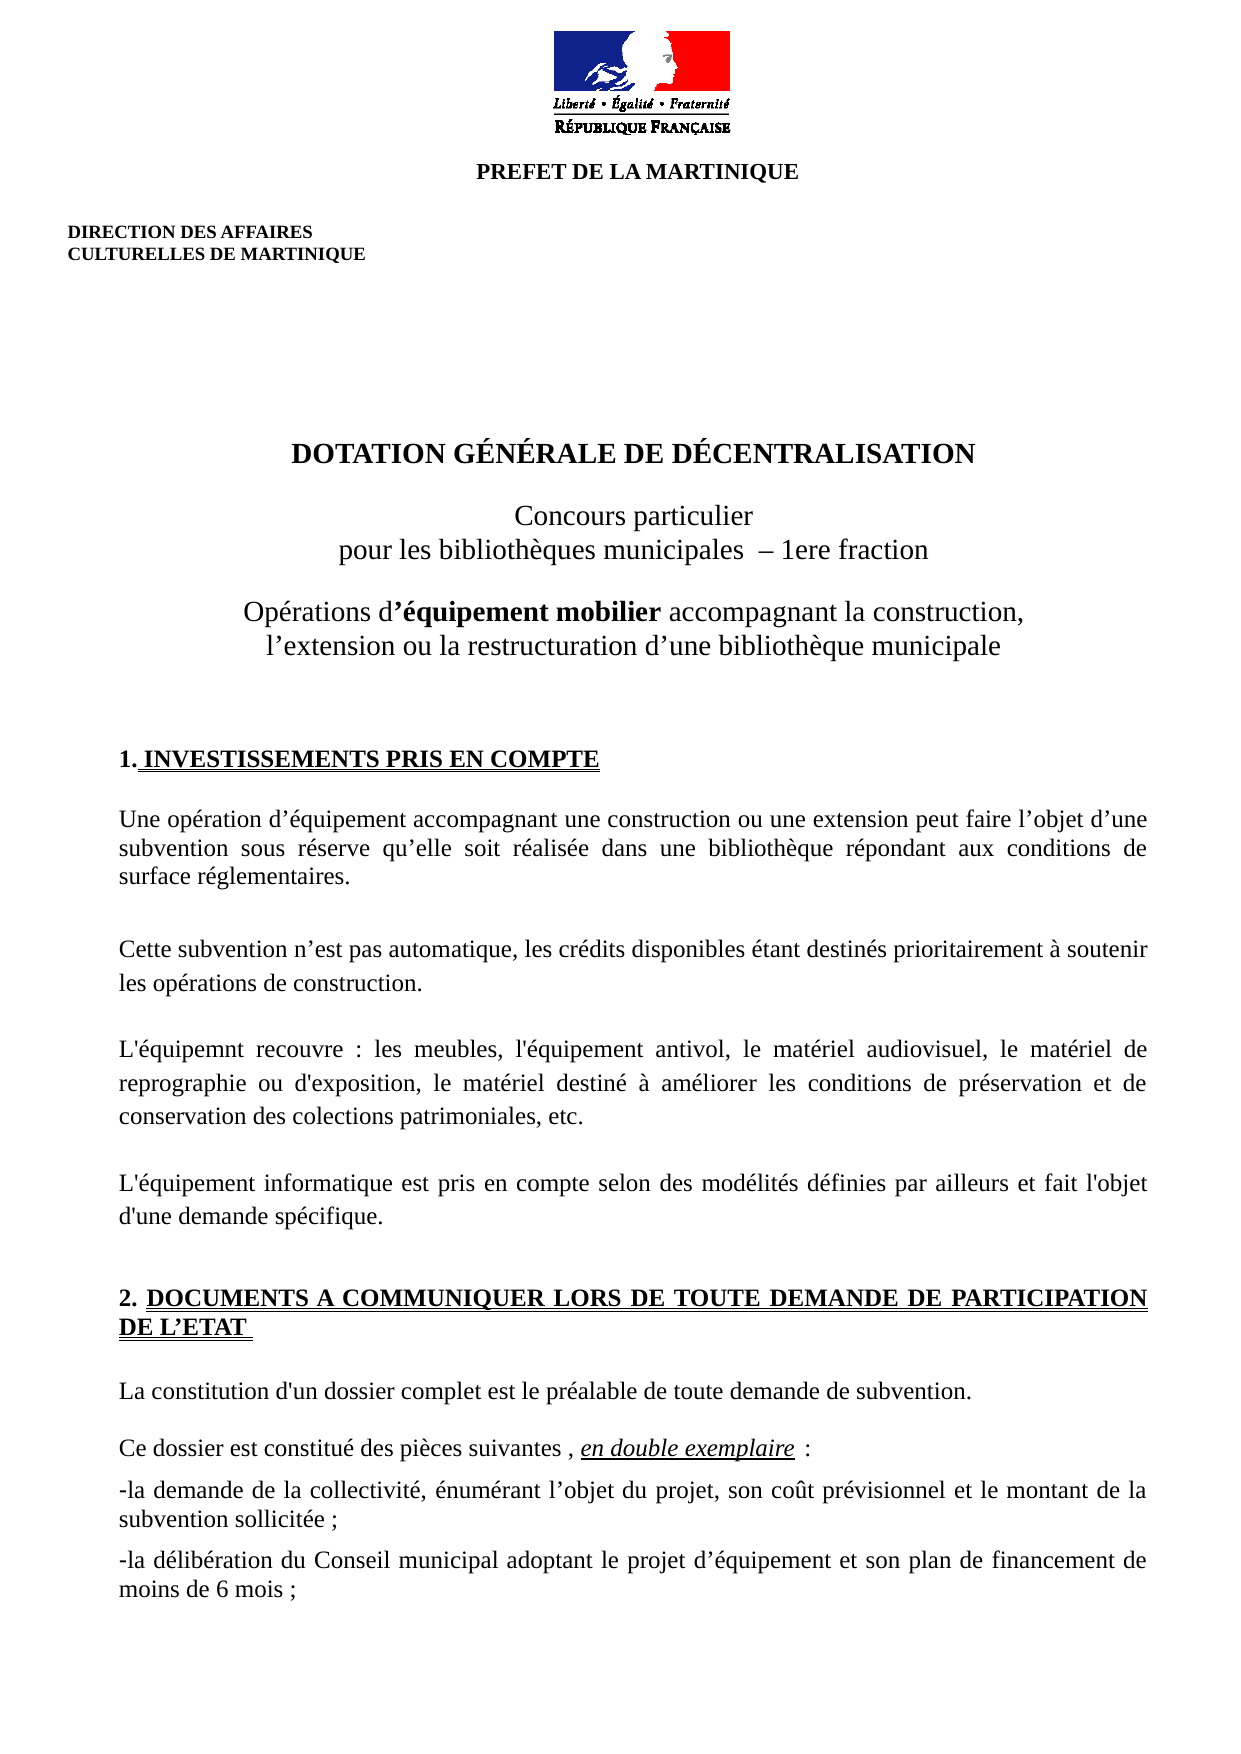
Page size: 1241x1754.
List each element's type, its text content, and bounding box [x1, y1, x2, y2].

list la demande de la collectivité, énumérant l’objet du projet, son coût prévisionnel et le montant de la subvention sollicitée ; [119, 1475, 1148, 1532]
text Cette subvention n’est pas automatique, les crédits disponibles étant destinés prioritairement à soutenir les opérations de construction. [119, 930, 1148, 996]
text Ce dossier est constitué des pièces suivantes , en double exemplaire : [119, 1433, 1148, 1462]
text pour les bibliothèques municipales – 1ere fraction [119, 532, 1148, 566]
text Concours particulier [119, 498, 1148, 532]
text Opérations d’équipement mobilier accompagnant la construction, [119, 594, 1148, 628]
subtitle 1. INVESTISSEMENTS PRIS EN COMPTE [119, 744, 1148, 773]
text L'équipemnt recouvre : les meubles, l'équipement antivol, le matériel audiovisuel, le matériel de reprographie ou d'exposition, le matériel destiné à améliorer les conditions de préservation et de conservation des colections patrimoniales, etc. [119, 1030, 1148, 1130]
text DOTATION GÉNÉRALE DE DÉCENTRALISATION [119, 436, 1148, 470]
text L'équipement informatique est pris en compte selon des modélités définies par ailleurs et fait l'objet d'une demande spécifique. [119, 1163, 1148, 1230]
text l’extension ou la restructuration d’une bibliothèque municipale [119, 628, 1148, 661]
subtitle Une opération d’équipement accompagnant une construction ou une extension peut faire l’objet d’une subvention sous réserve qu’elle soit réalisée dans une bibliothèque répondant aux conditions de surface réglementaires. [119, 804, 1148, 890]
subtitle 2. DOCUMENTS A COMMUNIQUER LORS DE TOUTE DEMANDE DE PARTICIPATION DE L’ETAT [119, 1283, 1148, 1341]
list la délibération du Conseil municipal adoptant le projet d’équipement et son plan de financement de moins de 6 mois ; [119, 1545, 1148, 1602]
picture [553, 28, 731, 135]
text La constitution d'un dossier complet est le préalable de toute demande de subvention. [119, 1376, 1148, 1405]
